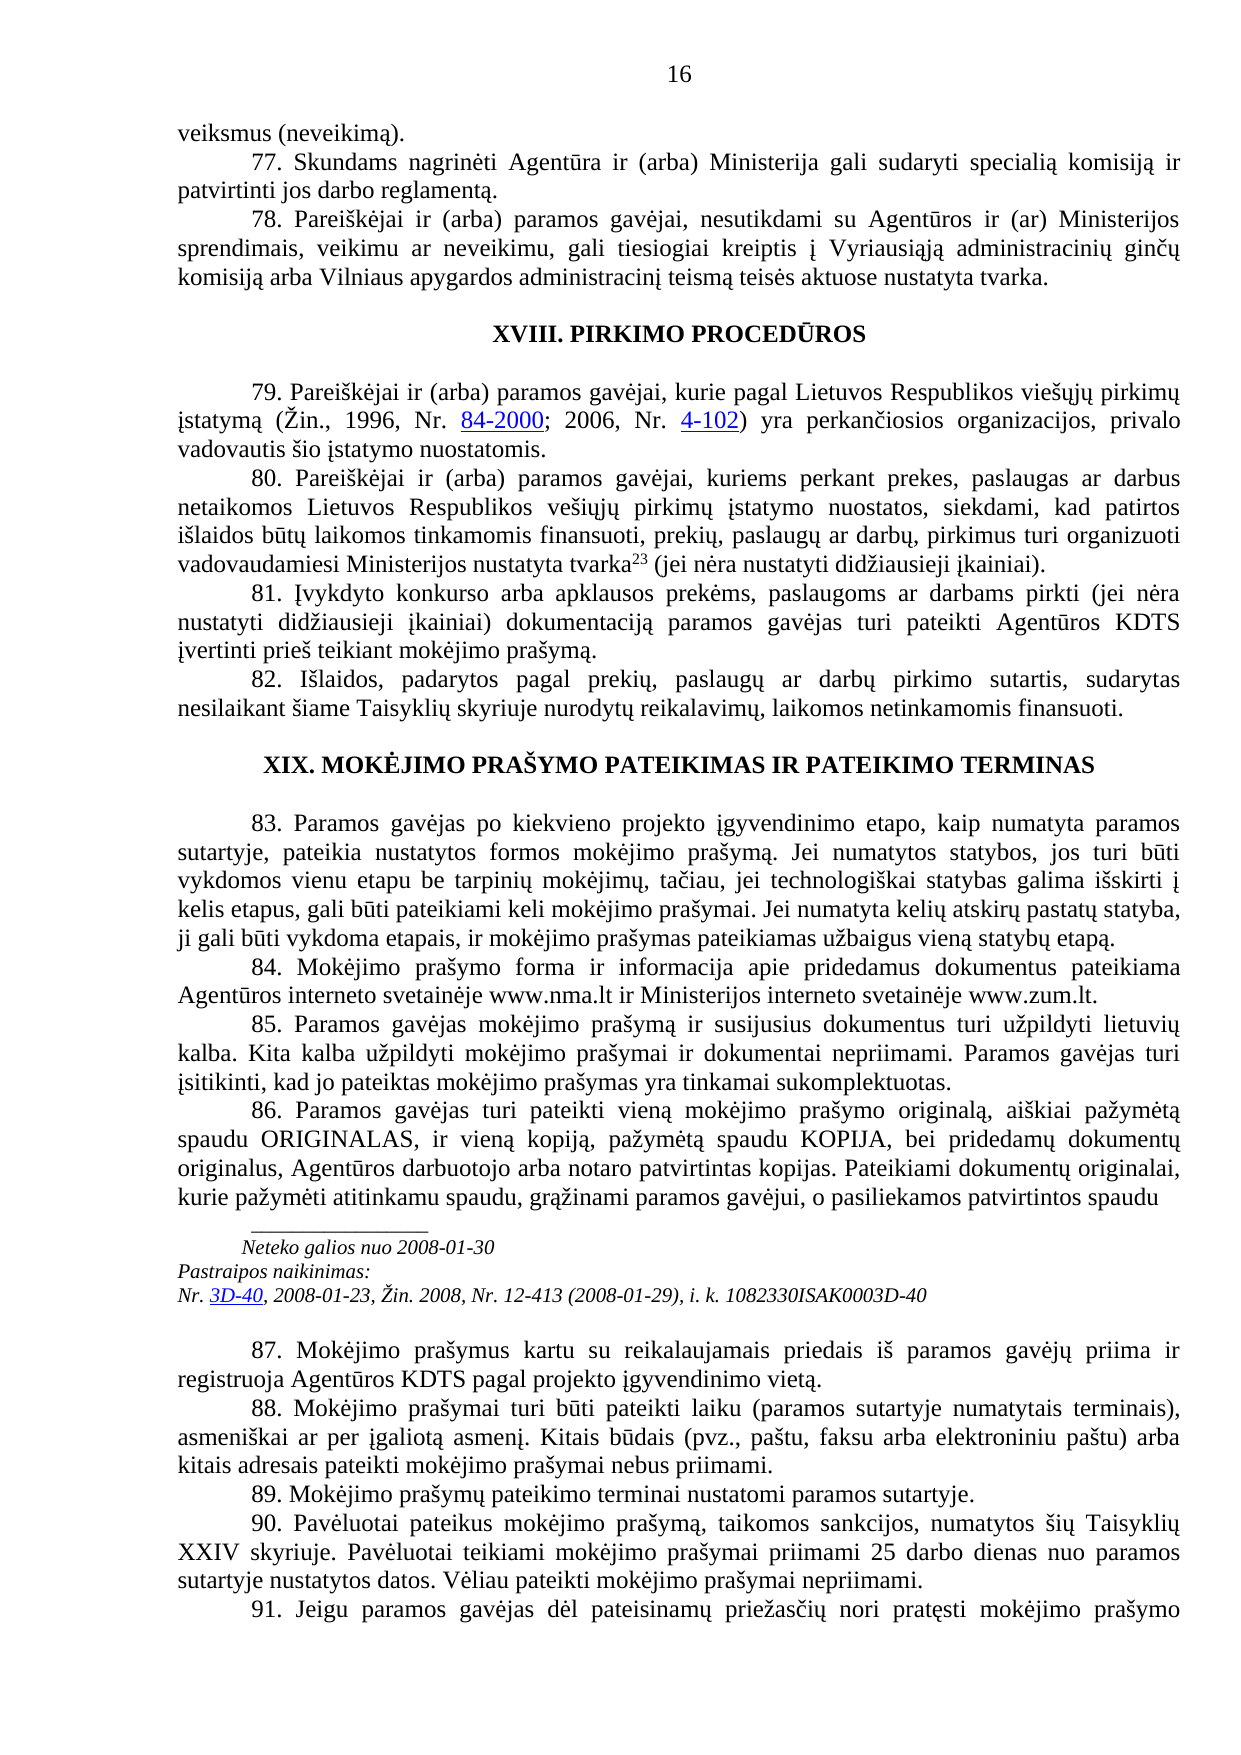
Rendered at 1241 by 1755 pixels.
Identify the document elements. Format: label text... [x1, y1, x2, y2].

text XIX. MOKĖJIMO PRAŠYMO PATEIKIMAS IR PATEIKIMO TERMINAS [177, 751, 1181, 779]
text Pastraipos naikinimas: [177, 1259, 1181, 1283]
text Neteko galios nuo 2008-01-30 [177, 1235, 1181, 1259]
text 80. Pareiškėjai ir (arba) paramos gavėjai, kuriems perkant prekes, paslaugas ar darbus netaikomos Lietuvos Respublikos vešiųjų pirkimų įstatymo nuostatos, siekdami, kad patirtos išlaidos būtų laikomos tinkamomis finansuoti, prekių, paslaugų ar darbų, pirkimus turi organizuoti vadovaudamiesi Ministerijos nustatyta tvarka23 (jei nėra nustatyti didžiausieji įkainiai). [177, 463, 1181, 578]
text 87. Mokėjimo prašymus kartu su reikalaujamais priedais iš paramos gavėjų priima ir registruoja Agentūros KDTS pagal projekto įgyvendinimo vietą. [177, 1336, 1181, 1393]
text _________________ [177, 1211, 1181, 1235]
text 86. Paramos gavėjas turi pateikti vieną mokėjimo prašymo originalą, aiškiai pažymėtą spaudu ORIGINALAS, ir vieną kopiją, pažymėtą spaudu KOPIJA, bei pridedamų dokumentų originalus, Agentūros darbuotojo arba notaro patvirtintas kopijas. Pateikiami dokumentų originalai, kurie pažymėti atitinkamu spaudu, grąžinami paramos gavėjui, o pasiliekamos patvirtintos spaudu [177, 1096, 1181, 1211]
text 84. Mokėjimo prašymo forma ir informacija apie pridedamus dokumentus pateikiama Agentūros interneto svetainėje www.nma.lt ir Ministerijos interneto svetainėje www.zum.lt. [177, 952, 1181, 1009]
text 81. Įvykdyto konkurso arba apklausos prekėms, paslaugoms ar darbams pirkti (jei nėra nustatyti didžiausieji įkainiai) dokumentaciją paramos gavėjas turi pateikti Agentūros KDTS įvertinti prieš teikiant mokėjimo prašymą. [177, 578, 1181, 664]
text 90. Pavėluotai pateikus mokėjimo prašymą, taikomos sankcijos, numatytos šių Taisyklių XXIV skyriuje. Pavėluotai teikiami mokėjimo prašymai priimami 25 darbo dienas nuo paramos sutartyje nustatytos datos. Vėliau pateikti mokėjimo prašymai nepriimami. [177, 1508, 1181, 1594]
text 77. Skundams nagrinėti Agentūra ir (arba) Ministerija gali sudaryti specialią komisiją ir patvirtinti jos darbo reglamentą. [177, 147, 1181, 204]
text 85. Paramos gavėjas mokėjimo prašymą ir susijusius dokumentus turi užpildyti lietuvių kalba. Kita kalba užpildyti mokėjimo prašymai ir dokumentai nepriimami. Paramos gavėjas turi įsitikinti, kad jo pateiktas mokėjimo prašymas yra tinkamai sukomplektuotas. [177, 1009, 1181, 1096]
text 89. Mokėjimo prašymų pateikimo terminai nustatomi paramos sutartyje. [177, 1479, 1181, 1508]
text 88. Mokėjimo prašymai turi būti pateikti laiku (paramos sutartyje numatytais terminais), asmeniškai ar per įgaliotą asmenį. Kitais būdais (pvz., paštu, faksu arba elektroniniu paštu) arba kitais adresais pateikti mokėjimo prašymai nebus priimami. [177, 1393, 1181, 1479]
text 79. Pareiškėjai ir (arba) paramos gavėjai, kurie pagal Lietuvos Respublikos viešųjų pirkimų įstatymą (Žin., 1996, Nr. 84-2000; 2006, Nr. 4-102) yra perkančiosios organizacijos, privalo vadovautis šio įstatymo nuostatomis. [177, 377, 1181, 463]
text XVIII. PIRKIMO PROCEDŪROS [177, 319, 1181, 348]
text 83. Paramos gavėjas po kiekvieno projekto įgyvendinimo etapo, kaip numatyta paramos sutartyje, pateikia nustatytos formos mokėjimo prašymą. Jei numatytos statybos, jos turi būti vykdomos vienu etapu be tarpinių mokėjimų, tačiau, jei technologiškai statybas galima išskirti į kelis etapus, gali būti pateikiami keli mokėjimo prašymai. Jei numatyta kelių atskirų pastatų statyba, ji gali būti vykdoma etapais, ir mokėjimo prašymas pateikiamas užbaigus vieną statybų etapą. [177, 808, 1181, 952]
text veiksmus (neveikimą). [177, 118, 1181, 147]
text Nr. 3D-40, 2008-01-23, Žin. 2008, Nr. 12-413 (2008-01-29), i. k. 1082330ISAK0003D-40 [177, 1283, 1181, 1307]
text 91. Jeigu paramos gavėjas dėl pateisinamų priežasčių nori pratęsti mokėjimo prašymo [177, 1594, 1181, 1623]
text 82. Išlaidos, padarytos pagal prekių, paslaugų ar darbų pirkimo sutartis, sudarytas nesilaikant šiame Taisyklių skyriuje nurodytų reikalavimų, laikomos netinkamomis finansuoti. [177, 664, 1181, 722]
text 78. Pareiškėjai ir (arba) paramos gavėjai, nesutikdami su Agentūros ir (ar) Ministerijos sprendimais, veikimu ar neveikimu, gali tiesiogiai kreiptis į Vyriausiąją administracinių ginčų komisiją arba Vilniaus apygardos administracinį teismą teisės aktuose nustatyta tvarka. [177, 204, 1181, 291]
